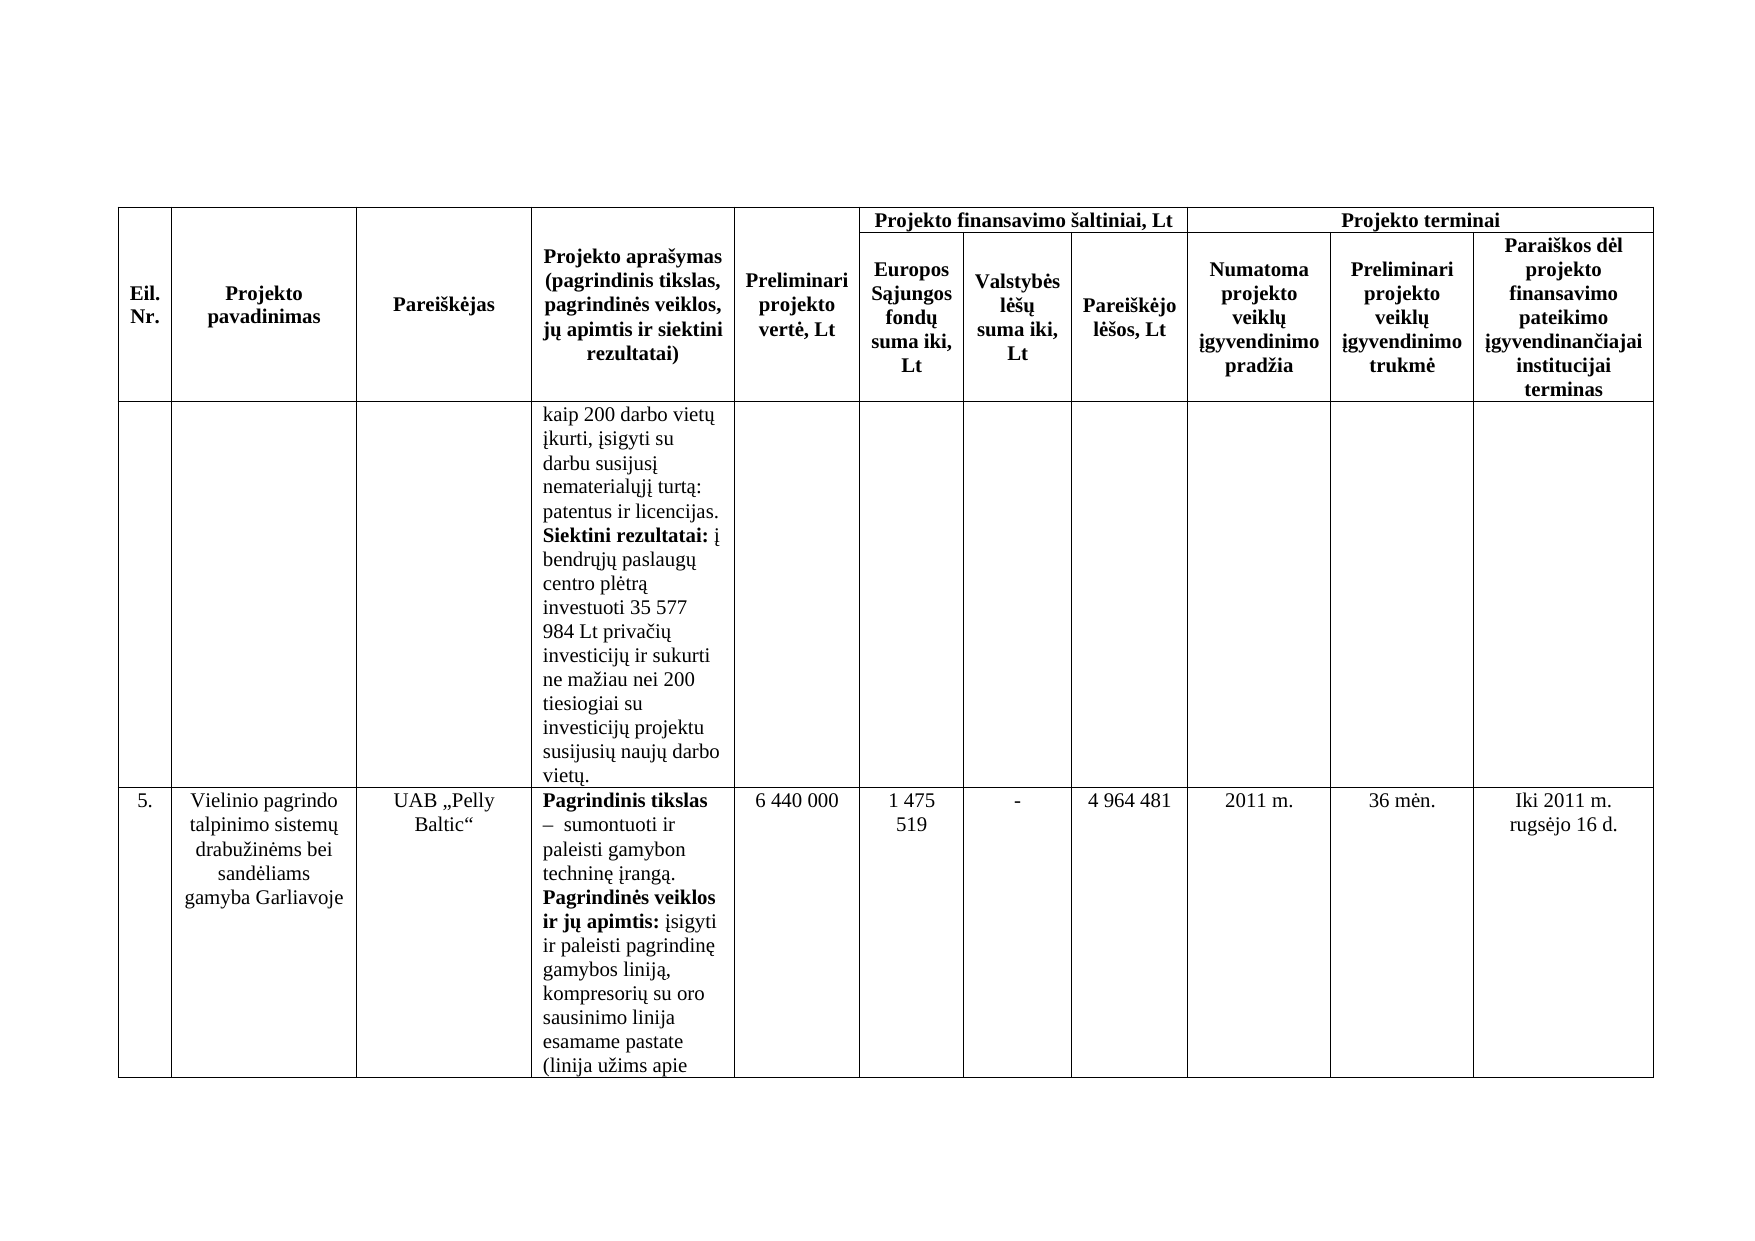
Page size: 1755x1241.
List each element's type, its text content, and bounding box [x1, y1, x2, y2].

table_cell Vielinio pagrindo talpinimo sistemų drabužinėms bei sandėliams gamyba Garliavoje [172, 788, 356, 1077]
table_cell 4 964 481 [1072, 788, 1187, 1077]
table_cell [860, 402, 963, 787]
table_cell [735, 402, 859, 787]
table_cell - [964, 788, 1071, 1077]
table_cell Paraiškos dėl projekto finansavimo pateikimo įgyvendinančiajai institucijai terminas [1474, 233, 1653, 401]
table_cell Valstybės lėšų suma iki, Lt [964, 233, 1071, 401]
table_cell [172, 402, 356, 787]
table_cell kaip 200 darbo vietų įkurti, įsigyti su darbu susijusį nematerialųjį turtą: patentus ir licencijas. Siektini rezultatai: į bendrųjų paslaugų centro plėtrą investuoti 35 577 984 Lt privačių investicijų ir sukurti ne mažiau nei 200 tiesiogiai su investicijų projektu susijusių naujų darbo vietų. [532, 402, 734, 787]
table_cell Pagrindinis tikslas – sumontuoti ir paleisti gamybon techninę įrangą. Pagrindinės veiklos ir jų apimtis: įsigyti ir paleisti pagrindinę gamybos liniją, kompresorių su oro sausinimo linija esamame pastate (linija užims apie [532, 788, 734, 1077]
table_cell [357, 402, 531, 787]
table_cell [1188, 402, 1330, 787]
table_cell 1 475 519 [860, 788, 963, 1077]
table_header Preliminari projekto vertė, Lt [735, 208, 859, 401]
table_header Projekto pavadinimas [172, 208, 356, 401]
table_cell Pareiškėjo lėšos, Lt [1072, 233, 1187, 401]
table_cell Iki 2011 m. rugsėjo 16 d. [1474, 788, 1653, 1077]
table_header Projekto finansavimo šaltiniai, Lt [860, 208, 1187, 232]
table_cell [119, 402, 171, 787]
table_cell 6 440 000 [735, 788, 859, 1077]
table_cell - [964, 402, 1071, 787]
table_header Eil. Nr. [119, 208, 171, 401]
table_cell [1474, 402, 1653, 787]
table_cell UAB „Pelly Baltic“ [357, 788, 531, 1077]
table_cell [1331, 402, 1473, 787]
table_cell Numatoma projekto veiklų įgyvendinimo pradžia [1188, 233, 1330, 401]
table_header Projekto aprašymas (pagrindinis tikslas, pagrindinės veiklos, jų apimtis ir siektini rezultatai) [532, 208, 734, 401]
table_cell 5. [119, 788, 171, 1077]
table_header Projekto terminai [1188, 208, 1653, 232]
table_cell 2011 m. [1188, 788, 1330, 1077]
table_cell Preliminari projekto veiklų įgyvendinimo trukmė [1331, 233, 1473, 401]
table_header Pareiškėjas [357, 208, 531, 401]
table_cell [1072, 402, 1187, 787]
table_cell 36 mėn. [1331, 788, 1473, 1077]
table_cell Europos Sąjungos fondų suma iki, Lt [860, 233, 963, 401]
